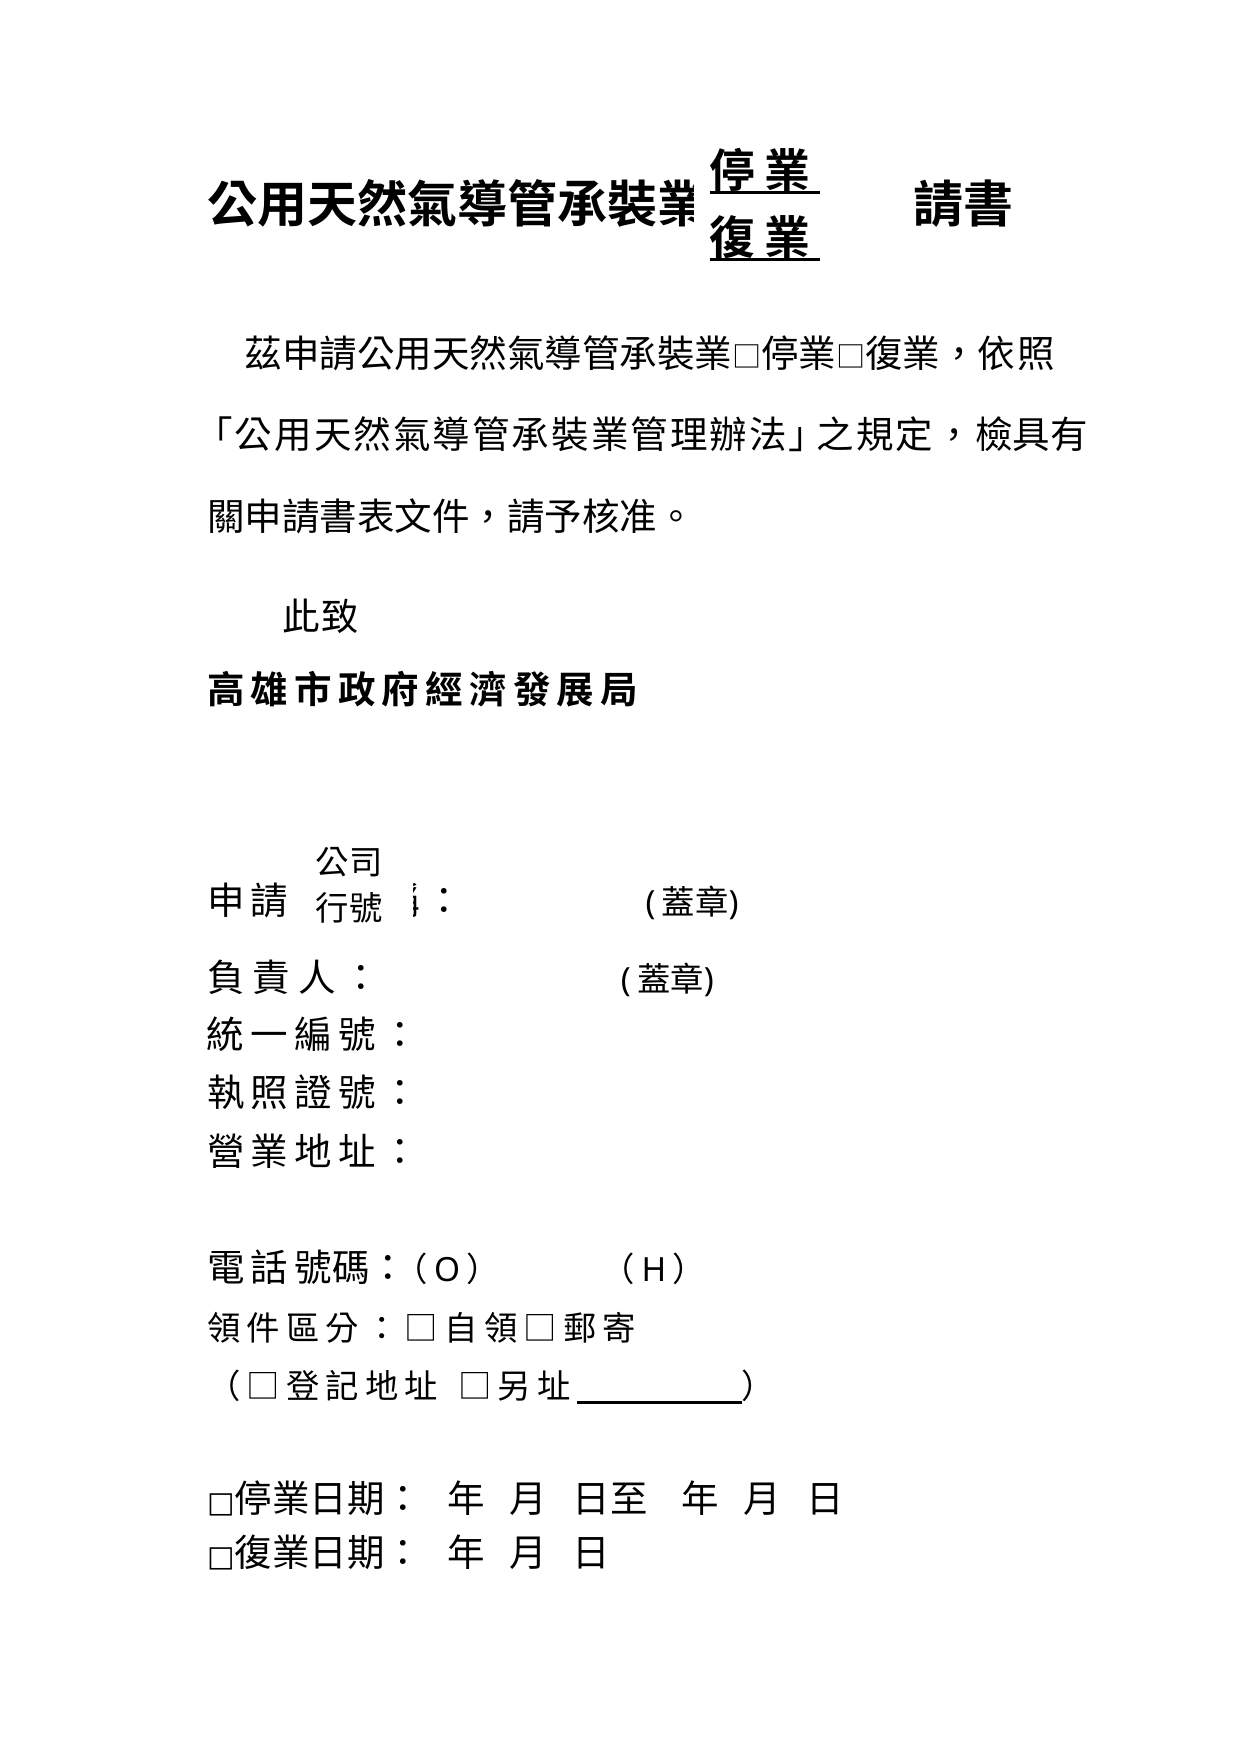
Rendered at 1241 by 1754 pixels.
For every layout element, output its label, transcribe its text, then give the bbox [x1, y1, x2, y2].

text 公司 [316, 837, 398, 883]
text 茲申請公用天然氣導管承裝業□停業□復業，依照「公用天然氣導管承裝業管理辦法」之規定，檢具有關申請書表文件，請予核准。 [207, 324, 1087, 541]
text 執照證號： [207, 1060, 1087, 1118]
text 統一編號： [188, 1002, 1087, 1060]
table_header 申請 名稱： (蓋章) [204, 871, 301, 925]
text 公用天然氣導管承裝業 登記申請書 [207, 127, 1087, 277]
text □復業日期： 年 月 日至 年 月 日 [207, 1523, 1087, 1577]
text 營業地址： [207, 1118, 1087, 1177]
text □停業日期： 年 月 日至 年 月 日 [207, 1468, 1087, 1523]
text 電話號碼：（O） （H） [207, 1235, 1087, 1293]
table_header 申請 名稱： (蓋章) [413, 871, 1036, 925]
text 行號 [316, 883, 398, 929]
text （□登記地址 □另址 ） [207, 1352, 1087, 1410]
text 停業 [709, 134, 896, 201]
text 高雄市政府經濟發展局 [207, 660, 1087, 714]
text 復業 [709, 201, 896, 267]
text 領件區分：□自領□郵寄 [207, 1293, 1087, 1352]
table_cell [204, 925, 1036, 947]
table_cell 負 責 人： (蓋章) [204, 948, 1036, 1002]
text 此致 [282, 587, 1087, 641]
